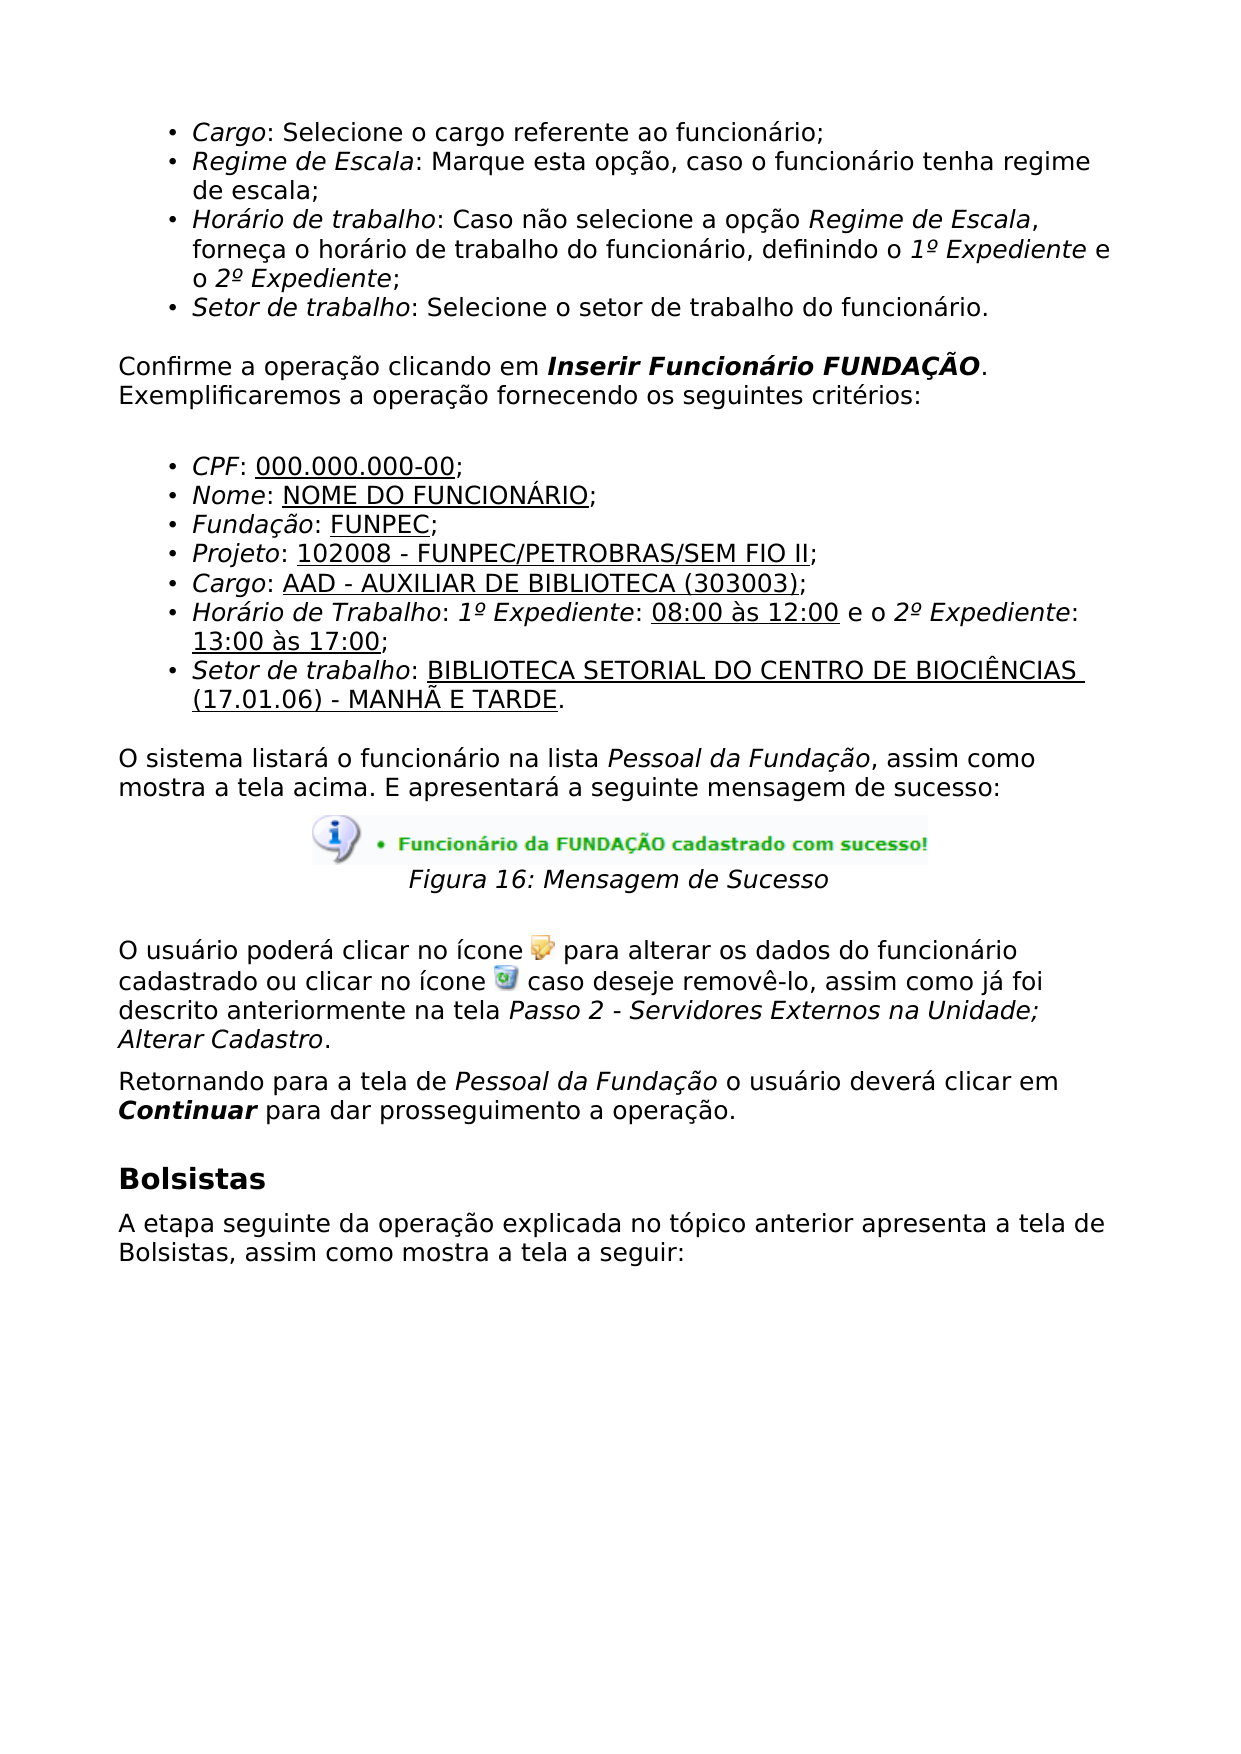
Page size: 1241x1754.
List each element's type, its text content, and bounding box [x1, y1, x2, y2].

list Horário de Trabalho: 1º Expediente: 08:00 às 12:00 e o 2º Expediente: 13:00 às 17:00; [177, 598, 1122, 656]
subtitle Bolsistas [118, 1163, 1122, 1197]
list Regime de Escala: Marque esta opção, caso o funcionário tenha regime de escala; [177, 147, 1122, 206]
list Cargo: Selecione o cargo referente ao funcionário; [177, 118, 1122, 147]
picture [531, 935, 555, 960]
list Projeto: 102008 - FUNPEC/PETROBRAS/SEM FIO II; [177, 539, 1122, 569]
picture [312, 815, 928, 865]
text Retornando para a tela de Pessoal da Fundação o usuário deverá clicar em Continuar para dar prosseguimento a operação. [118, 1067, 1122, 1125]
text Figura 16: Mensagem de Sucesso [312, 865, 928, 894]
list Horário de trabalho: Caso não selecione a opção Regime de Escala, forneça o horário de trabalho do funcionário, definindo o 1º Expediente e o 2º Expediente; [177, 206, 1122, 293]
list Fundação: FUNPEC; [177, 510, 1122, 539]
picture [494, 965, 520, 991]
text O sistema listará o funcionário na lista Pessoal da Fundação, assim como mostra a tela acima. E apresentará a seguinte mensagem de sucesso: [118, 744, 1122, 802]
list Nome: NOME DO FUNCIONÁRIO; [177, 481, 1122, 510]
text A etapa seguinte da operação explicada no tópico anterior apresenta a tela de Bolsistas, assim como mostra a tela a seguir: [118, 1209, 1122, 1267]
list Setor de trabalho: Selecione o setor de trabalho do funcionário. [177, 293, 1122, 322]
list Cargo: AAD - AUXILIAR DE BIBLIOTECA (303003); [177, 569, 1122, 598]
list CPF: 000.000.000-00; [177, 452, 1122, 481]
text Confirme a operação clicando em Inserir Funcionário FUNDAÇÃO. Exemplificaremos a operação fornecendo os seguintes critérios: [118, 352, 1122, 410]
text O usuário poderá clicar no ícone para alterar os dados do funcionário cadastrado ou clicar no ícone caso deseje removê-lo, assim como já foi descrito anteriormente na tela Passo 2 - Servidores Externos na Unidade; Alterar Cadastro. [118, 936, 1122, 1054]
list Setor de trabalho: BIBLIOTECA SETORIAL DO CENTRO DE BIOCIÊNCIAS (17.01.06) - MANHÃ E TARDE. [177, 656, 1122, 714]
